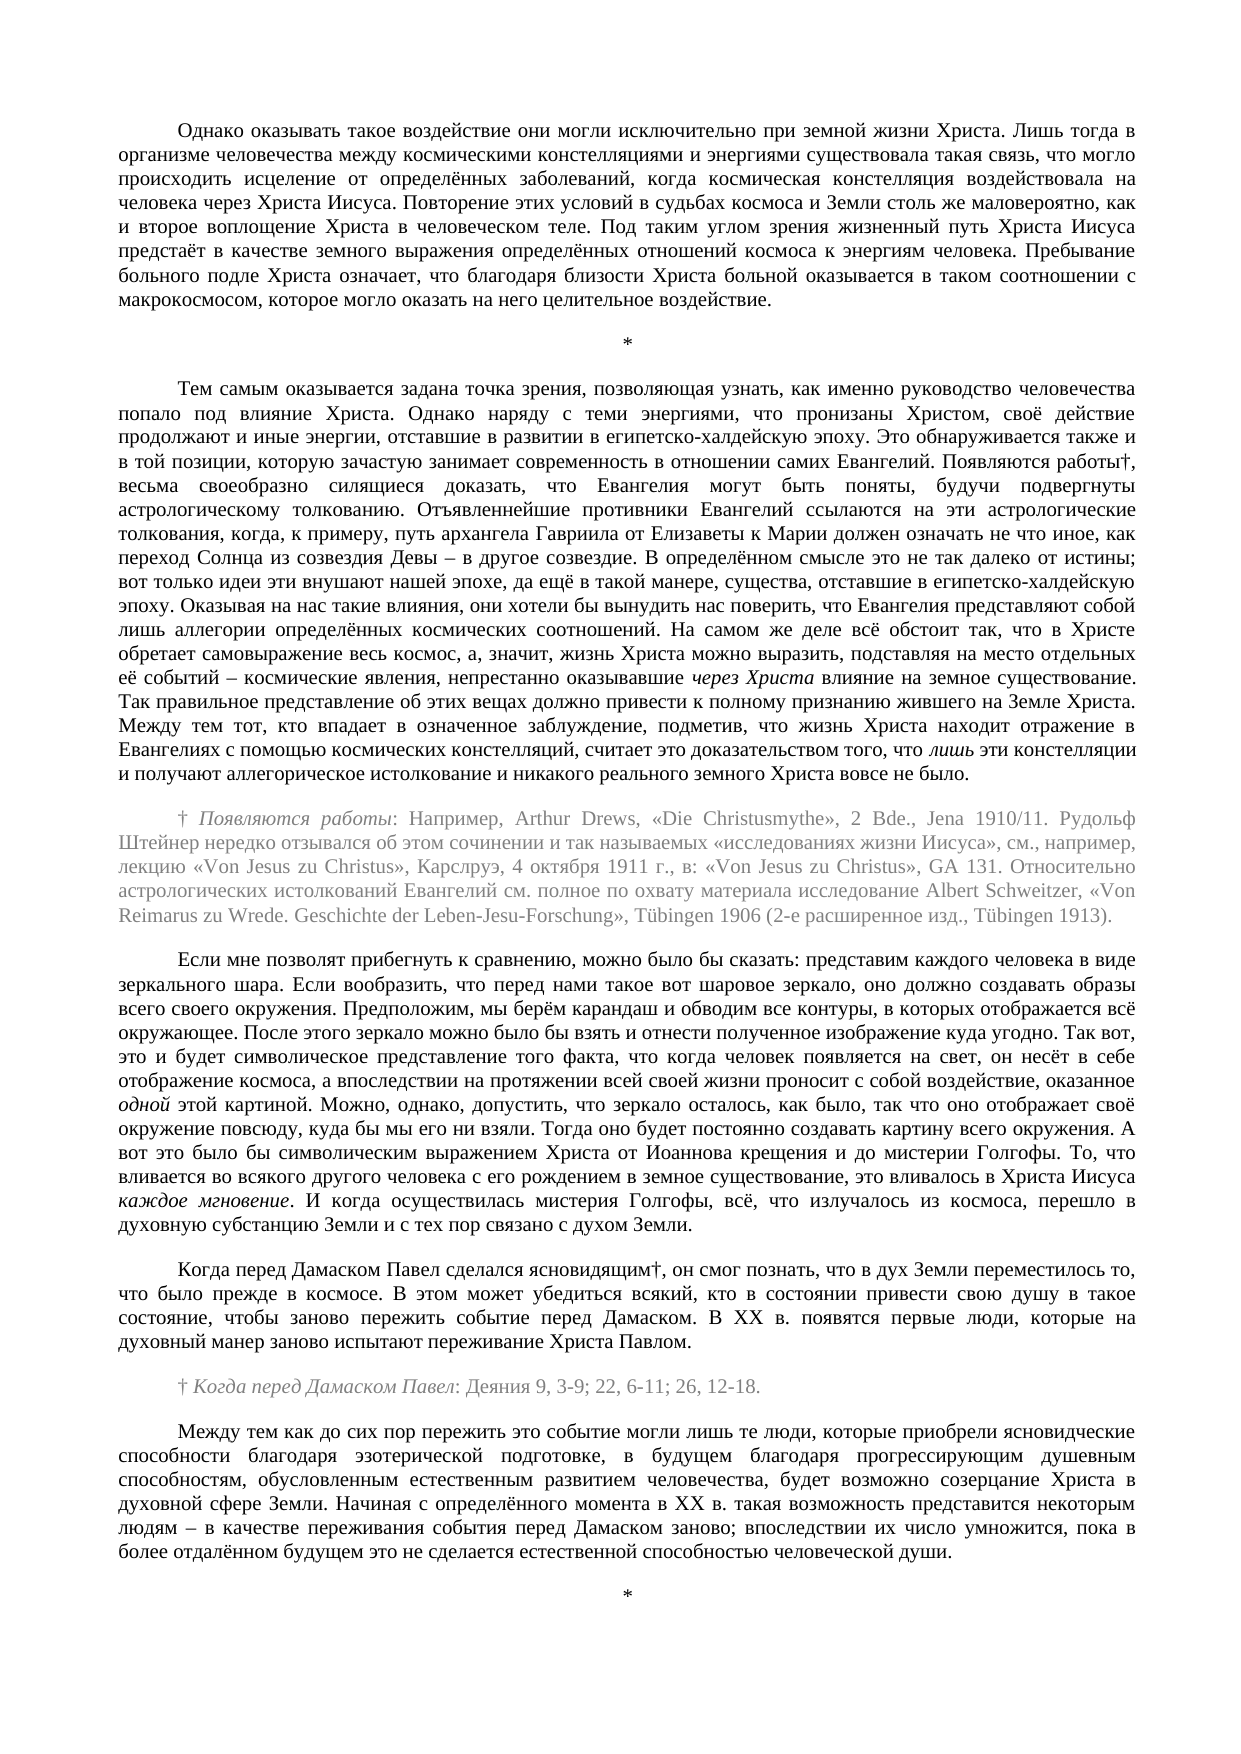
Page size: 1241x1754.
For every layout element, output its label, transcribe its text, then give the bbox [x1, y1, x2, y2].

text * [118, 1584, 1137, 1608]
text † Когда перед Дамаском Павел: Деяния 9, 3-9; 22, 6-11; 26, 12-18. [118, 1374, 1137, 1398]
text Тем самым оказывается задана точка зрения, позволяющая узнать, как именно руководство человечества попало под влияние Христа. Однако наряду с теми энергиями, что пронизаны Христом, своё действие продолжают и иные энергии, отставшие в развитии в египетско-халдейскую эпоху. Это обнаруживается также и в той позиции, которую зачастую занимает современность в отношении самих Евангелий. Появляются работы†, весьма своеобразно силящиеся доказать, что Евангелия могут быть поняты, будучи подвергнуты астрологическому толкованию. Отъявленнейшие противники Евангелий ссылаются на эти астрологические толкования, когда, к примеру, путь архангела Гавриила от Елизаветы к Марии должен означать не что иное, как переход Солнца из созвездия Девы – в другое созвездие. В определённом смысле это не так далеко от истины; вот только идеи эти внушают нашей эпохе, да ещё в такой манере, существа, отставшие в египетско-халдейскую эпоху. Оказывая на нас такие влияния, они хотели бы вынудить нас поверить, что Евангелия представляют собой лишь аллегории определённых космических соотношений. На самом же деле всё обстоит так, что в Христе обретает самовыражение весь космос, а, значит, жизнь Христа можно выразить, подставляя на место отдельных её событий – космические явления, непрестанно оказывавшие через Христа влияние на земное существование. Так правильное представление об этих вещах должно привести к полному признанию жившего на Земле Христа. Между тем тот, кто впадает в означенное заблуждение, подметив, что жизнь Христа находит отражение в Евангелиях с помощью космических констелляций, считает это доказательством того, что лишь эти констелляции и получают аллегорическое истолкование и никакого реального земного Христа вовсе не было. [118, 376, 1137, 785]
text † Появляются работы: Например, Arthur Drews, «Die Christusmythe», 2 Bde., Jena 1910/11. Рудольф Штейнер нередко отзывался об этом сочинении и так называемых «исследованиях жизни Иисуса», см., например, лекцию «Von Jesus zu Christus», Карслруэ, 4 октября 1911 г., в: «Von Jesus zu Christus», GA 131. Относительно астрологических истолкований Евангелий см. полное по охвату материала исследование Albert Schweitzer, «Von Reimarus zu Wrede. Geschichte der Leben-Jesu-Forschung», Tübingen 1906 (2-е расширенное изд., Tübingen 1913). [118, 806, 1137, 927]
text Между тем как до сих пор пережить это событие могли лишь те люди, которые приобрели ясновидческие способности благодаря эзотерической подготовке, в будущем благодаря прогрессирующим душевным способностям, обусловленным естественным развитием человечества, будет возможно созерцание Христа в духовной сфере Земли. Начиная с определённого момента в XX в. такая возможность представится некоторым людям – в качестве переживания события перед Дамаском заново; впоследствии их число умножится, пока в более отдалённом будущем это не сделается естественной способностью человеческой души. [118, 1419, 1137, 1563]
text * [118, 331, 1137, 356]
text Однако оказывать такое воздействие они могли исключительно при земной жизни Христа. Лишь тогда в организме человечества между космическими констелляциями и энергиями существовала такая связь, что могло происходить исцеление от определённых заболеваний, когда космическая констелляция воздействовала на человека через Христа Иисуса. Повторение этих условий в судьбах космоса и Земли столь же маловероятно, как и второе воплощение Христа в человеческом теле. Под таким углом зрения жизненный путь Христа Иисуса предстаёт в качестве земного выражения определённых отношений космоса к энергиям человека. Пребывание больного подле Христа означает, что благодаря близости Христа больной оказывается в таком соотношении с макрокосмосом, которое могло оказать на него целительное воздействие. [118, 118, 1137, 311]
text Когда перед Дамаском Павел сделался ясновидящим†, он смог познать, что в дух Земли переместилось то, что было прежде в космосе. В этом может убедиться всякий, кто в состоянии привести свою душу в такое состояние, чтобы заново пережить событие перед Дамаском. В XX в. появятся первые люди, которые на духовный манер заново испытают переживание Христа Павлом. [118, 1257, 1137, 1353]
text Если мне позволят прибегнуть к сравнению, можно было бы сказать: представим каждого человека в виде зеркального шара. Если вообразить, что перед нами такое вот шаровое зеркало, оно должно создавать образы всего своего окружения. Предположим, мы берём карандаш и обводим все контуры, в которых отображается всё окружающее. После этого зеркало можно было бы взять и отнести полученное изображение куда угодно. Так вот, это и будет символическое представление того факта, что когда человек появляется на свет, он несёт в себе отображение космоса, а впоследствии на протяжении всей своей жизни проносит с собой воздействие, оказанное одной этой картиной. Можно, однако, допустить, что зеркало осталось, как было, так что оно отображает своё окружение повсюду, куда бы мы его ни взяли. Тогда оно будет постоянно создавать картину всего окружения. А вот это было бы символическим выражением Христа от Иоаннова крещения и до мистерии Голгофы. То, что вливается во всякого другого человека с его рождением в земное существование, это вливалось в Христа Иисуса каждое мгновение. И когда осуществилась мистерия Голгофы, всё, что излучалось из космоса, перешло в духовную субстанцию Земли и с тех пор связано с духом Земли. [118, 947, 1137, 1236]
